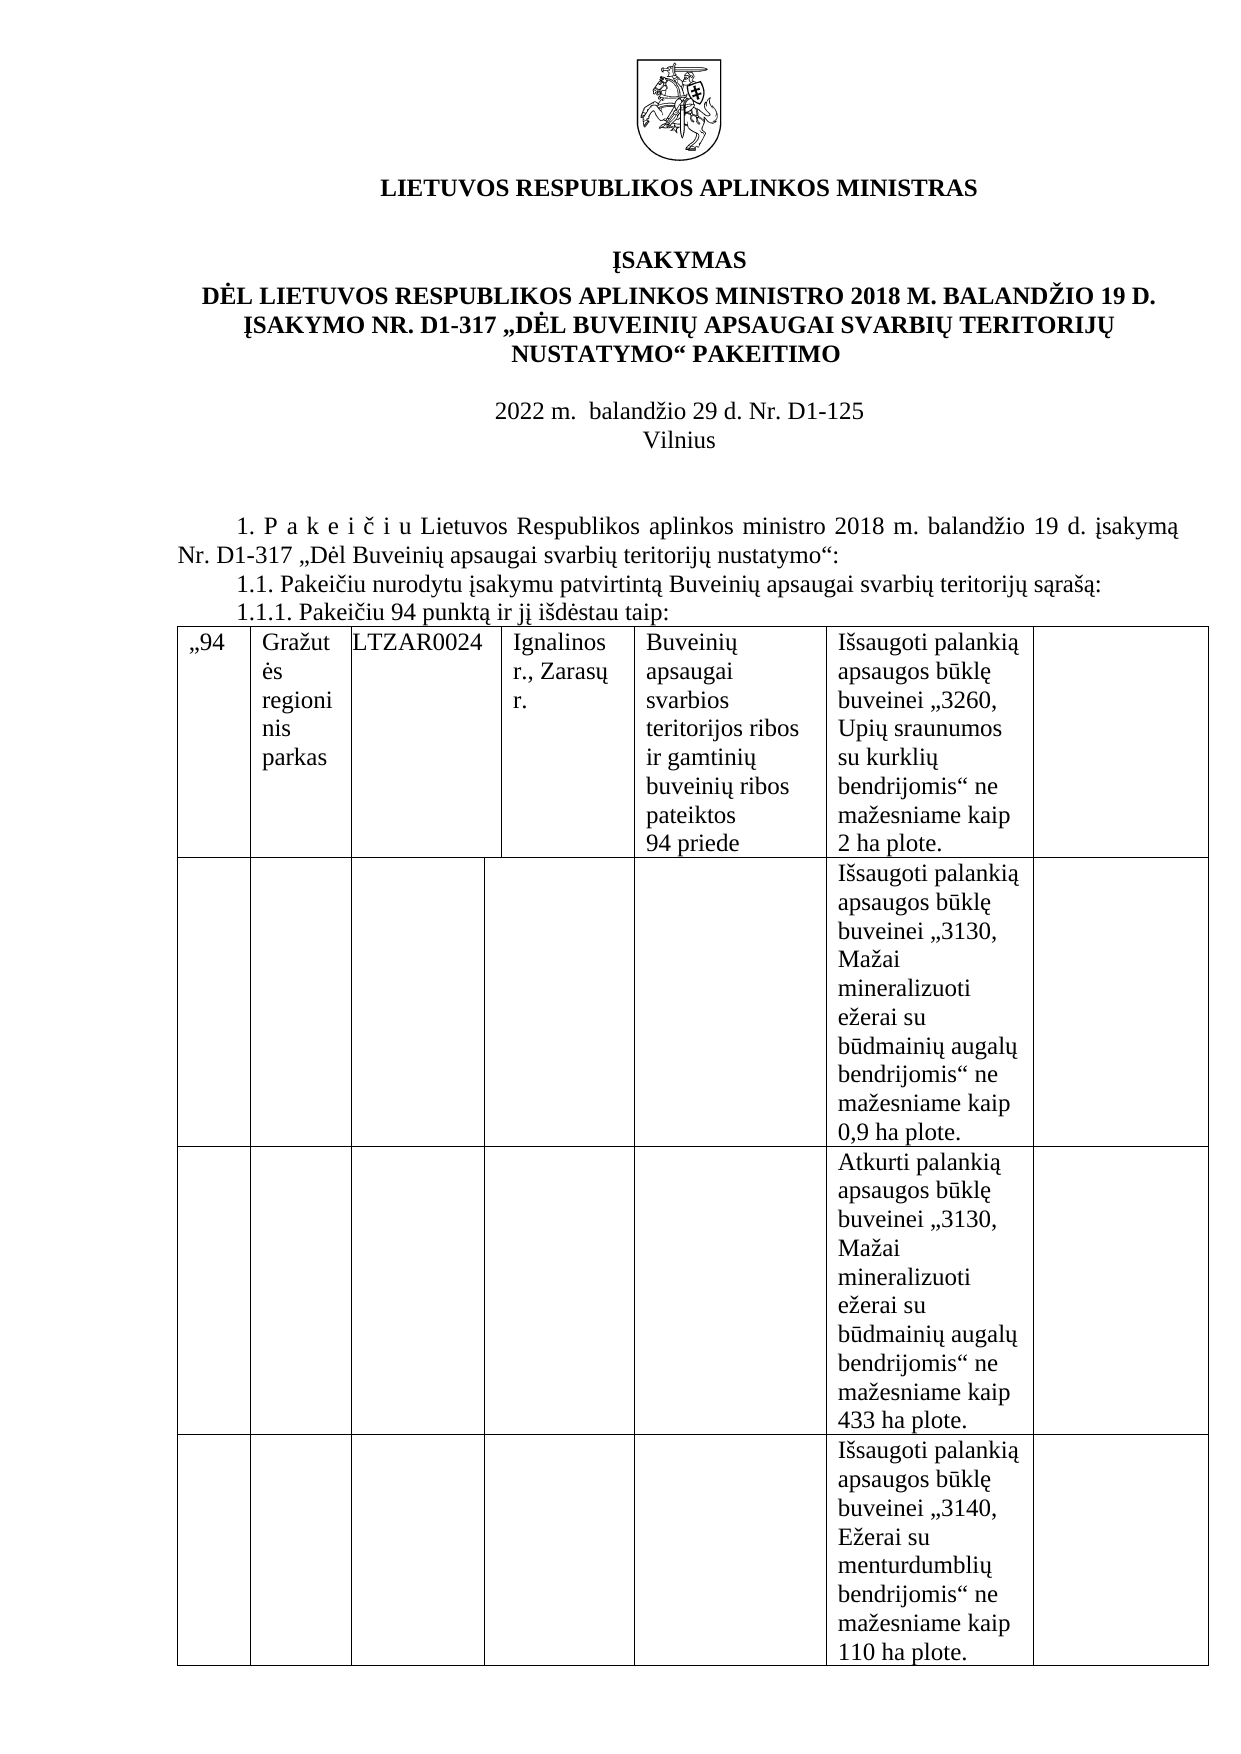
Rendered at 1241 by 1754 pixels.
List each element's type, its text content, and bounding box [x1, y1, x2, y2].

table_cell [251, 1435, 351, 1665]
text DĖL LIETUVOS RESPUBLIKOS APLINKOS MINISTRO 2018 M. BALANDŽIO 19 D. ĮSAKYMO NR. D1-317 „DĖL BUVEINIŲ apsaugai svarbių teritorijų NUSTATYmo“ PAKEITIMO [177, 281, 1181, 367]
table_header Ignalinos r., Zarasų r. [502, 627, 634, 857]
text LIETUVOS RESPUBLIKOS APLINKOS MINISTRAS [177, 173, 1181, 202]
table_cell [1034, 1147, 1208, 1434]
text 1. P a k e i č i u Lietuvos Respublikos aplinkos ministro 2018 m. balandžio 19 d. įsakymą Nr. D1-317 „Dėl Buveinių apsaugai svarbių teritorijų nustatymo“: [177, 511, 1181, 569]
table_cell Išsaugoti palankią apsaugos būklę buveinei „3140, Ežerai su menturdumblių bendrijomis“ ne mažesniame kaip 110 ha plote. [827, 1435, 1033, 1665]
text Vilnius [177, 425, 1181, 482]
text 1.1.1. Pakeičiu 94 punktą ir jį išdėstau taip: [177, 597, 1181, 626]
table_cell [1034, 858, 1208, 1146]
text 1.1. Pakeičiu nurodytu įsakymu patvirtintą Buveinių apsaugai svarbių teritorijų sąrašą: [177, 569, 1181, 597]
table_cell [635, 858, 826, 1146]
table_header Gražutės regioninis parkas [251, 627, 351, 857]
table_header Buveinių apsaugai svarbios teritorijos ribos ir gamtinių buveinių ribos pateiktos 94 priede [635, 627, 826, 857]
text 2022 m. balandžio 29 d. Nr. D1-125 [177, 396, 1181, 425]
table_cell Atkurti palankią apsaugos būklę buveinei „3130, Mažai mineralizuoti ežerai su būdmainių augalų bendrijomis“ ne mažesniame kaip 433 ha plote. [827, 1147, 1033, 1434]
table_cell [352, 1147, 484, 1434]
table_header [1034, 627, 1208, 857]
table_cell [178, 1147, 250, 1434]
table_cell [635, 1147, 826, 1434]
table_cell [485, 1147, 634, 1434]
table_cell [352, 1435, 484, 1665]
table_cell [178, 1435, 250, 1665]
table_cell [352, 858, 484, 1146]
table_cell [251, 858, 351, 1146]
table_header Išsaugoti palankią apsaugos būklę buveinei „3260, Upių sraunumos su kurklių bendrijomis“ ne mažesniame kaip 2 ha plote. [827, 627, 1033, 857]
table_cell [485, 1435, 634, 1665]
text ĮSAKYMAS [177, 245, 1181, 274]
table_cell [635, 1435, 826, 1665]
table_header „94 [178, 627, 250, 857]
table_cell [1034, 1435, 1208, 1665]
table_cell [251, 1147, 351, 1434]
table_cell [485, 858, 634, 1146]
table_cell [178, 858, 250, 1146]
table_header LTZAR0024 [352, 627, 501, 857]
table_cell Išsaugoti palankią apsaugos būklę buveinei „3130, Mažai mineralizuoti ežerai su būdmainių augalų bendrijomis“ ne mažesniame kaip 0,9 ha plote. [827, 858, 1033, 1146]
